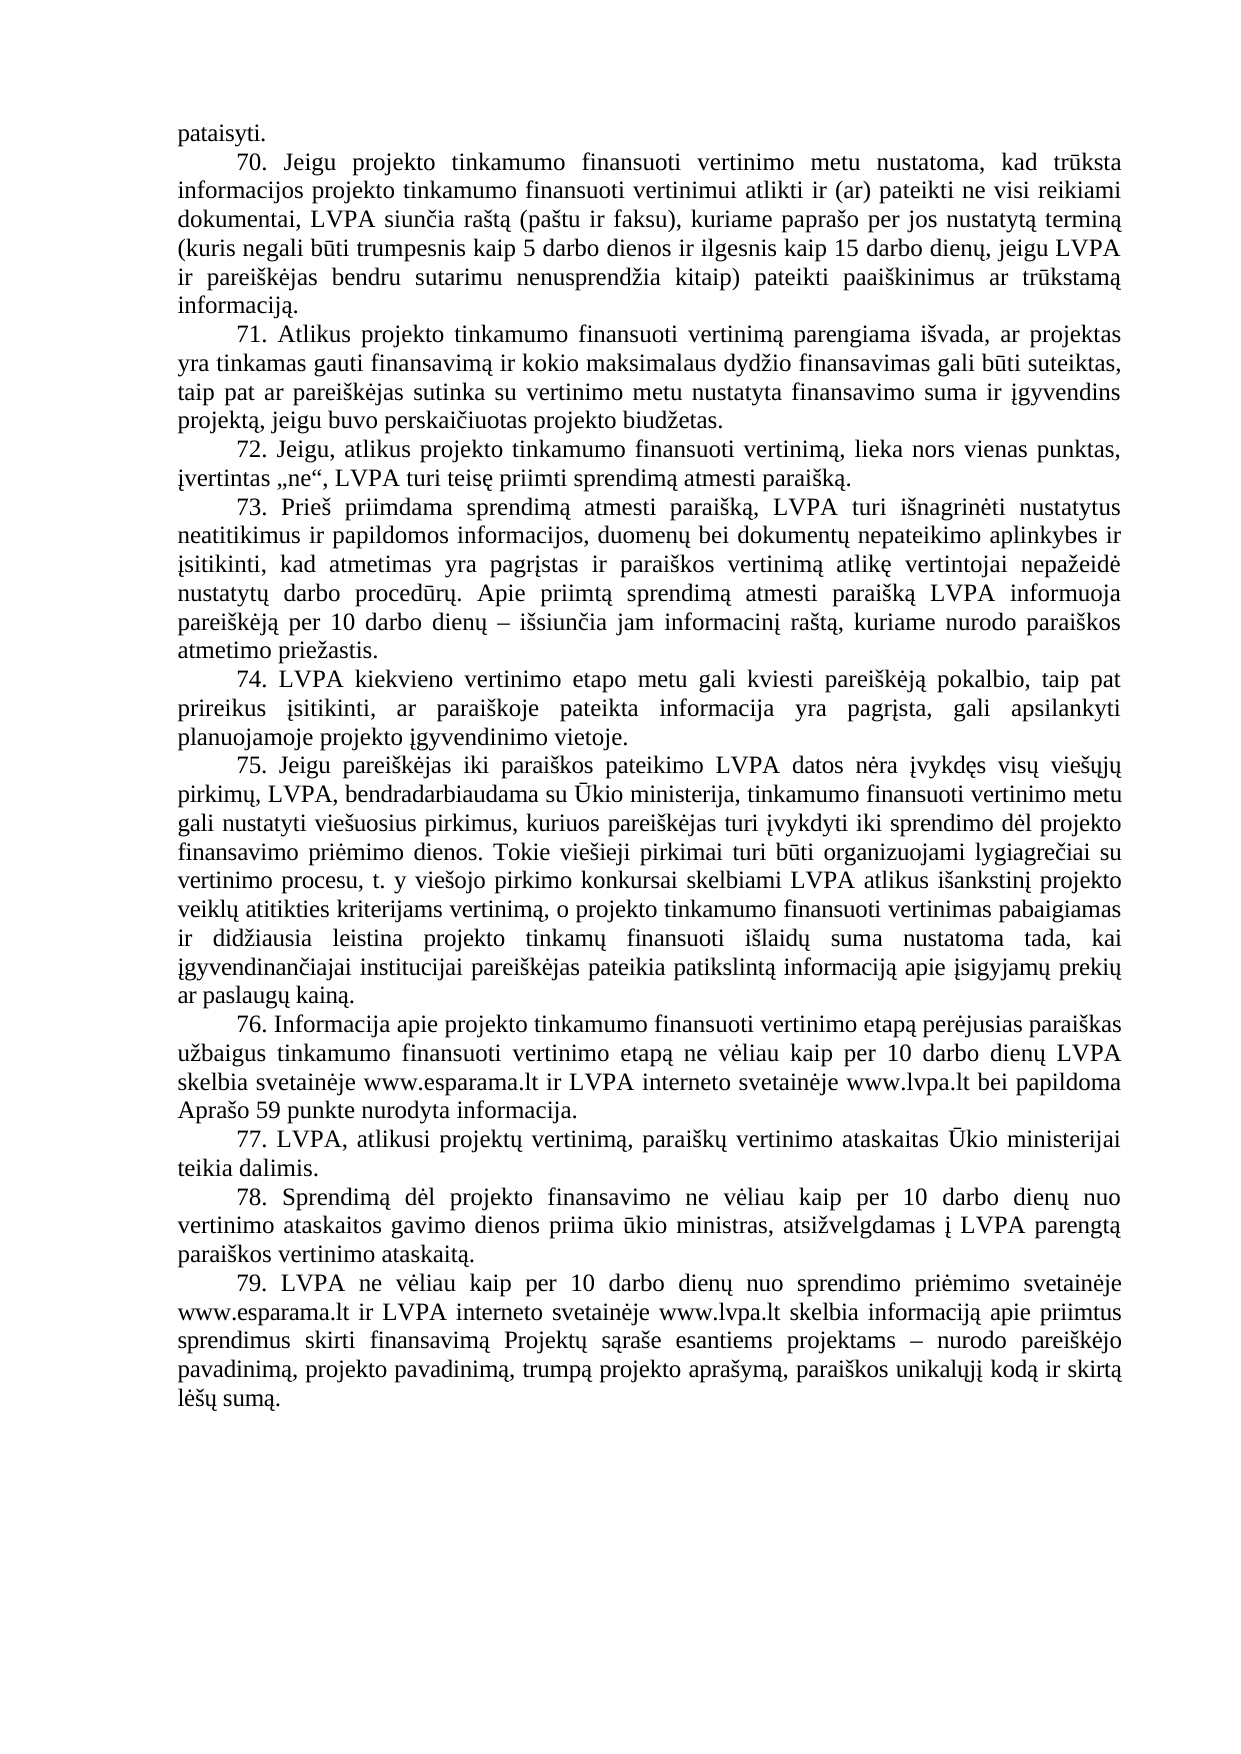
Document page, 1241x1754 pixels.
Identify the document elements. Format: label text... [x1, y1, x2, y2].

text 70. Jeigu projekto tinkamumo finansuoti vertinimo metu nustatoma, kad trūksta informacijos projekto tinkamumo finansuoti vertinimui atlikti ir (ar) pateikti ne visi reikiami dokumentai, LVPA siunčia raštą (paštu ir faksu), kuriame paprašo per jos nustatytą terminą (kuris negali būti trumpesnis kaip 5 darbo dienos ir ilgesnis kaip 15 darbo dienų, jeigu LVPA ir pareiškėjas bendru sutarimu nenusprendžia kitaip) pateikti paaiškinimus ar trūkstamą informaciją. [177, 147, 1122, 319]
text 76. Informacija apie projekto tinkamumo finansuoti vertinimo etapą perėjusias paraiškas užbaigus tinkamumo finansuoti vertinimo etapą ne vėliau kaip per 10 darbo dienų LVPA skelbia svetainėje www.esparama.lt ir LVPA interneto svetainėje www.lvpa.lt bei papildoma Aprašo 59 punkte nurodyta informacija. [177, 1009, 1122, 1124]
text 71. Atlikus projekto tinkamumo finansuoti vertinimą parengiama išvada, ar projektas yra tinkamas gauti finansavimą ir kokio maksimalaus dydžio finansavimas gali būti suteiktas, taip pat ar pareiškėjas sutinka su vertinimo metu nustatyta finansavimo suma ir įgyvendins projektą, jeigu buvo perskaičiuotas projekto biudžetas. [177, 319, 1122, 434]
text 73. Prieš priimdama sprendimą atmesti paraišką, LVPA turi išnagrinėti nustatytus neatitikimus ir papildomos informacijos, duomenų bei dokumentų nepateikimo aplinkybes ir įsitikinti, kad atmetimas yra pagrįstas ir paraiškos vertinimą atlikę vertintojai nepažeidė nustatytų darbo procedūrų. Apie priimtą sprendimą atmesti paraišką LVPA informuoja pareiškėją per 10 darbo dienų – išsiunčia jam informacinį raštą, kuriame nurodo paraiškos atmetimo priežastis. [177, 492, 1122, 664]
text 78. Sprendimą dėl projekto finansavimo ne vėliau kaip per 10 darbo dienų nuo vertinimo ataskaitos gavimo dienos priima ūkio ministras, atsižvelgdamas į LVPA parengtą paraiškos vertinimo ataskaitą. [177, 1182, 1122, 1268]
text pataisyti. [177, 118, 1122, 147]
text 74. LVPA kiekvieno vertinimo etapo metu gali kviesti pareiškėją pokalbio, taip pat prireikus įsitikinti, ar paraiškoje pateikta informacija yra pagrįsta, gali apsilankyti planuojamoje projekto įgyvendinimo vietoje. [177, 664, 1122, 751]
text 79. LVPA ne vėliau kaip per 10 darbo dienų nuo sprendimo priėmimo svetainėje www.esparama.lt ir LVPA interneto svetainėje www.lvpa.lt skelbia informaciją apie priimtus sprendimus skirti finansavimą Projektų sąraše esantiems projektams – nurodo pareiškėjo pavadinimą, projekto pavadinimą, trumpą projekto aprašymą, paraiškos unikalųjį kodą ir skirtą lėšų sumą. [177, 1268, 1122, 1412]
text 77. LVPA, atlikusi projektų vertinimą, paraiškų vertinimo ataskaitas Ūkio ministerijai teikia dalimis. [177, 1124, 1122, 1182]
text 75. Jeigu pareiškėjas iki paraiškos pateikimo LVPA datos nėra įvykdęs visų viešųjų pirkimų, LVPA, bendradarbiaudama su Ūkio ministerija, tinkamumo finansuoti vertinimo metu gali nustatyti viešuosius pirkimus, kuriuos pareiškėjas turi įvykdyti iki sprendimo dėl projekto finansavimo priėmimo dienos. Tokie viešieji pirkimai turi būti organizuojami lygiagrečiai su vertinimo procesu, t. y viešojo pirkimo konkursai skelbiami LVPA atlikus išankstinį projekto veiklų atitikties kriterijams vertinimą, o projekto tinkamumo finansuoti vertinimas pabaigiamas ir didžiausia leistina projekto tinkamų finansuoti išlaidų suma nustatoma tada, kai įgyvendinančiajai institucijai pareiškėjas pateikia patikslintą informaciją apie įsigyjamų prekių ar paslaugų kainą. [177, 751, 1122, 1009]
text 72. Jeigu, atlikus projekto tinkamumo finansuoti vertinimą, lieka nors vienas punktas, įvertintas „ne“, LVPA turi teisę priimti sprendimą atmesti paraišką. [177, 434, 1122, 492]
